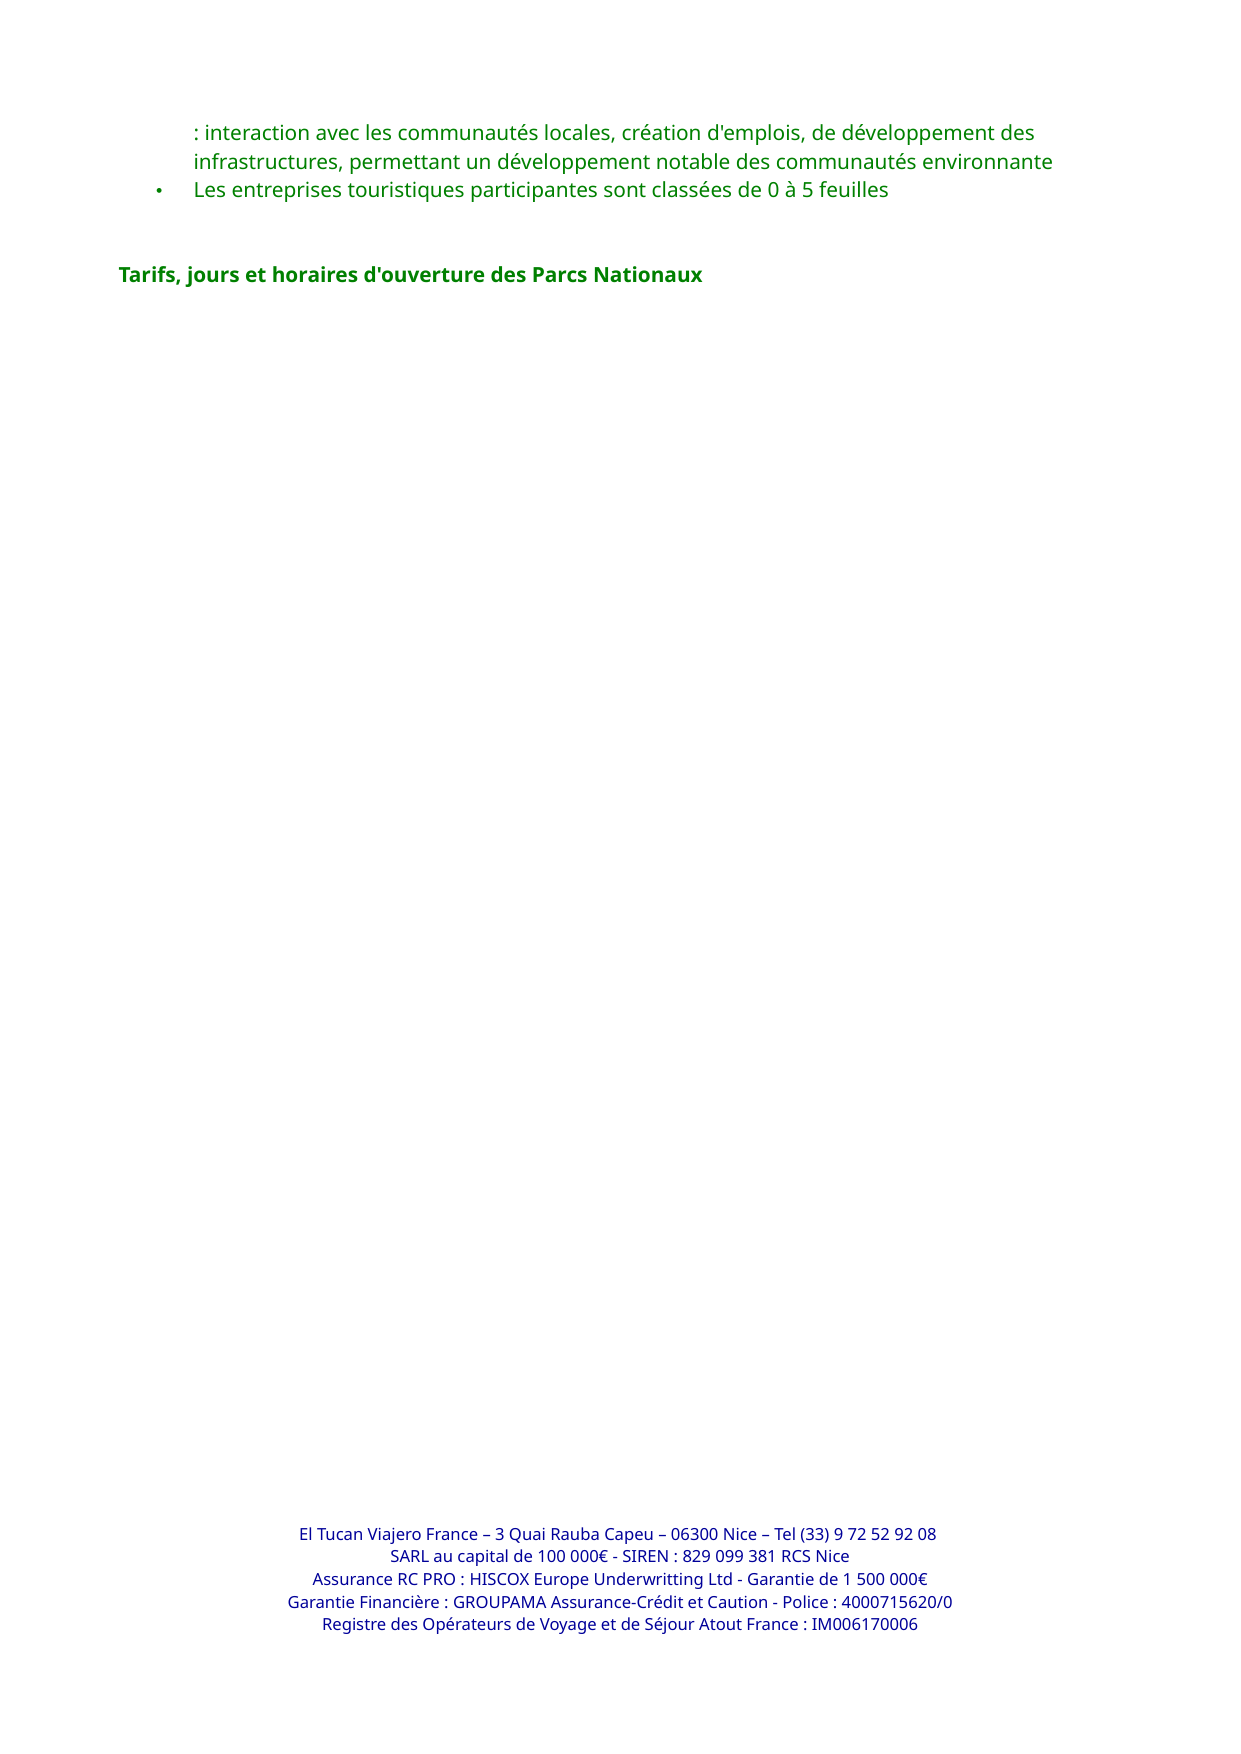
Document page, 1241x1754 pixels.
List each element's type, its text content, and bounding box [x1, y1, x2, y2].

list Les entreprises touristiques participantes sont classées de 0 à 5 feuilles [156, 175, 1122, 204]
text Tarifs, jours et horaires d'ouverture des Parcs Nationaux [118, 261, 1122, 289]
list : interaction avec les communautés locales, création d'emplois, de développement des infrastructures, permettant un développement notable des communautés environnante [156, 118, 1122, 175]
